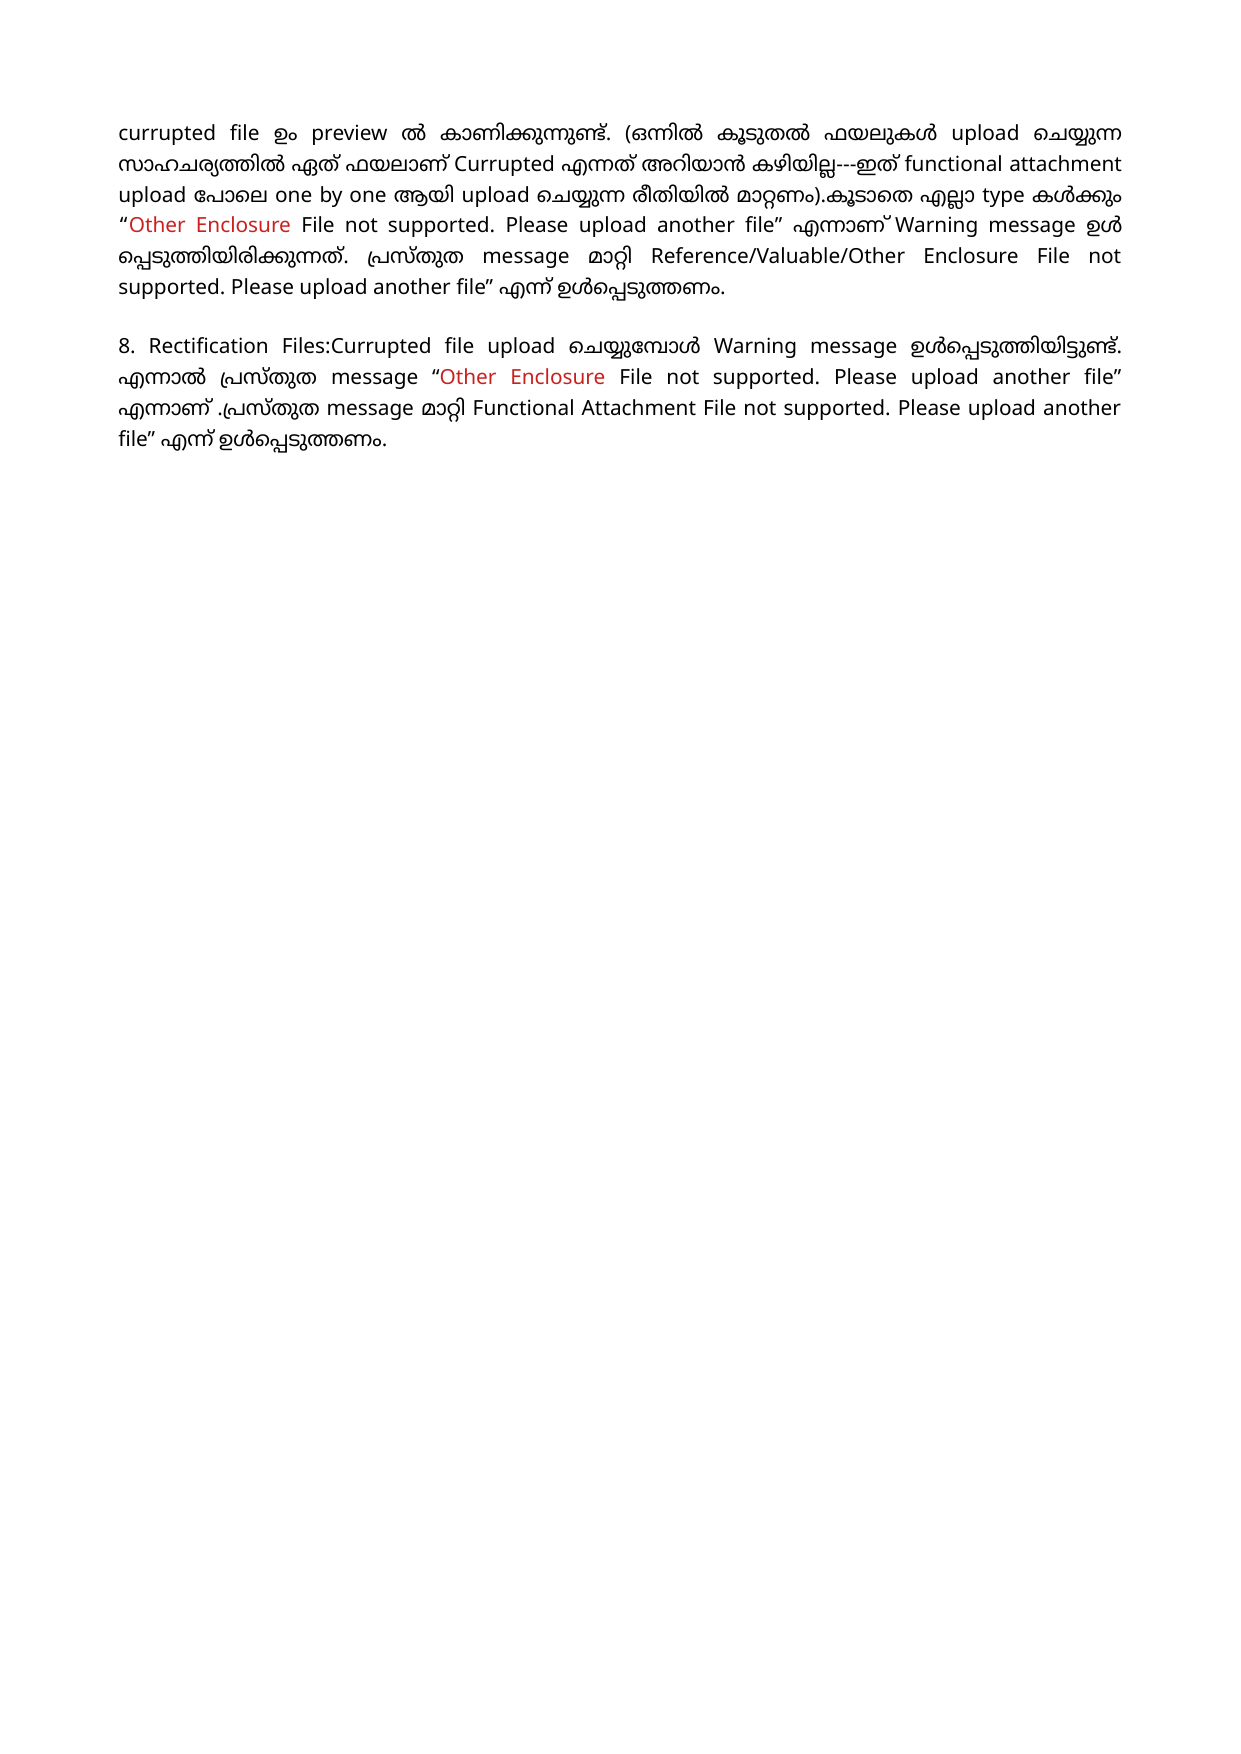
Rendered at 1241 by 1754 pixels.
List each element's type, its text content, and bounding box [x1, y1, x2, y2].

text 8. Rectification Files:Currupted file upload ചെയ്യുമ്പോള്‍ Warning message ഉള്‍പ്പെടുത്തിയിട്ടുണ്ട്. എന്നാല്‍ പ്രസ്തുത message “Other Enclosure File not supported. Please upload another file” എന്നാണ് .പ്രസ്തുത message മാറ്റി Functional Attachment File not supported. Please upload another file” എന്ന് ഉള്‍പ്പെടുത്തണം. [118, 332, 1122, 455]
text currupted file ഉം preview ല്‍ കാണിക്കുന്നുണ്ട്. (ഒന്നില്‍ കൂടുതല്‍ ഫയലുകള്‍ upload ചെയ്യുന്ന സാഹചര്യത്തില്‍ ഏത് ഫയലാണ് Currupted എന്നത് അറിയാന്‍ കഴിയില്ല---ഇത് functional attachment upload പോലെ one by one ആയി upload ചെയ്യുന്ന രീതിയില്‍ മാറ്റണം).കൂടാതെ എല്ലാ type കള്‍ക്കും “Other Enclosure File not supported. Please upload another file” എന്നാണ് Warning message ഉള്‍പ്പെടുത്തിയിരിക്കുന്നത്. പ്രസ്തുത message മാറ്റി Reference/Valuable/Other Enclosure File not supported. Please upload another file” എന്ന് ഉള്‍പ്പെടുത്തണം. [118, 118, 1122, 303]
